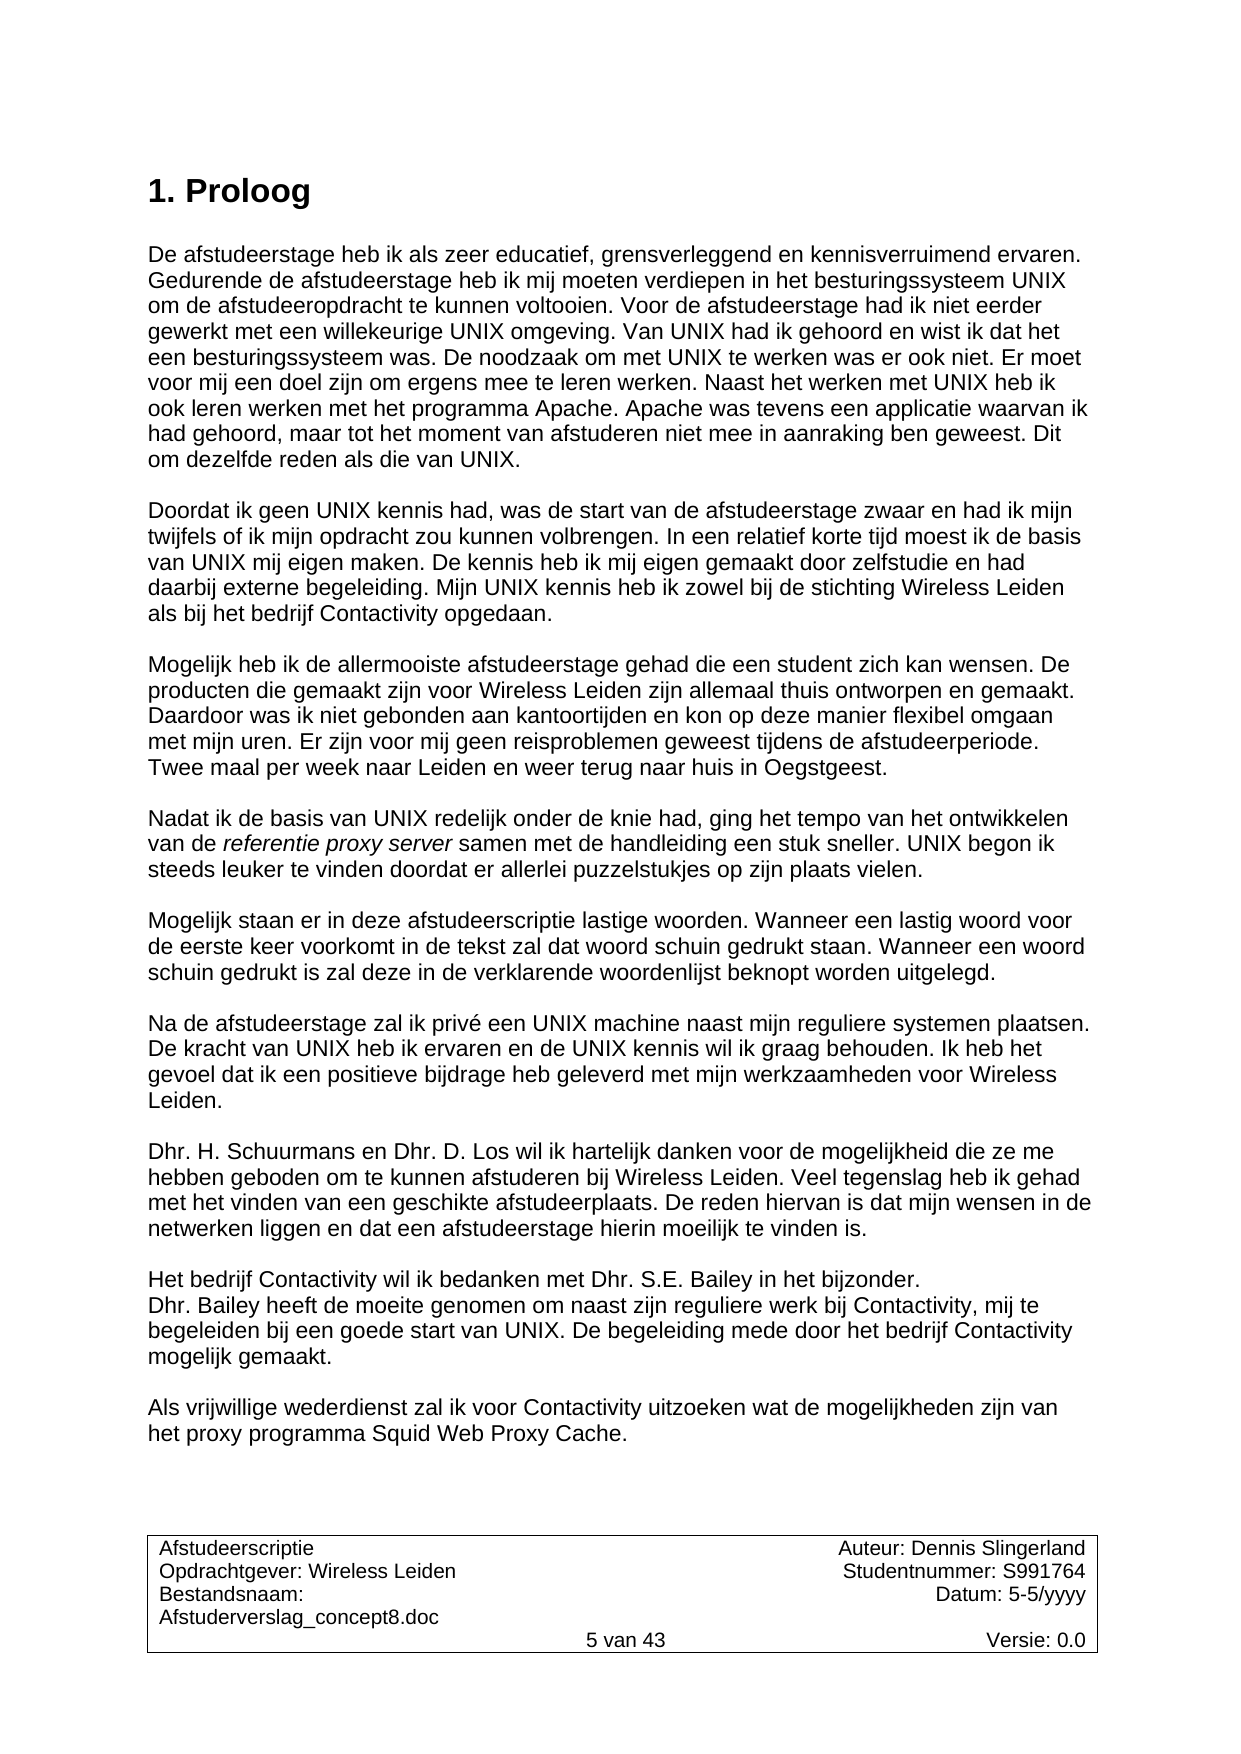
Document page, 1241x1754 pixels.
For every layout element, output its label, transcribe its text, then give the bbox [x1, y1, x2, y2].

text Doordat ik geen UNIX kennis had, was de start van de afstudeerstage zwaar en had ik mijn twijfels of ik mijn opdracht zou kunnen volbrengen. In een relatief korte tijd moest ik de basis van UNIX mij eigen maken. De kennis heb ik mij eigen gemaakt door zelfstudie en had daarbij externe begeleiding. Mijn UNIX kennis heb ik zowel bij de stichting Wireless Leiden als bij het bedrijf Contactivity opgedaan. [148, 498, 1092, 626]
text Mogelijk heb ik de allermooiste afstudeerstage gehad die een student zich kan wensen. De producten die gemaakt zijn voor Wireless Leiden zijn allemaal thuis ontworpen en gemaakt. Daardoor was ik niet gebonden aan kantoortijden en kon op deze manier flexibel omgaan met mijn uren. Er zijn voor mij geen reisproblemen geweest tijdens de afstudeerperiode. Twee maal per week naar Leiden en weer terug naar huis in Oegstgeest. [148, 652, 1092, 780]
text Dhr. H. Schuurmans en Dhr. D. Los wil ik hartelijk danken voor de mogelijkheid die ze me hebben geboden om te kunnen afstuderen bij Wireless Leiden. Veel tegenslag heb ik gehad met het vinden van een geschikte afstudeerplaats. De reden hiervan is dat mijn wensen in de netwerken liggen en dat een afstudeerstage hierin moeilijk te vinden is. [148, 1139, 1092, 1241]
subtitle Proloog [148, 173, 1092, 210]
text Nadat ik de basis van UNIX redelijk onder de knie had, ging het tempo van het ontwikkelen van de referentie proxy server samen met de handleiding een stuk sneller. UNIX begon ik steeds leuker te vinden doordat er allerlei puzzelstukjes op zijn plaats vielen. [148, 806, 1092, 882]
text Na de afstudeerstage zal ik privé een UNIX machine naast mijn reguliere systemen plaatsen. De kracht van UNIX heb ik ervaren en de UNIX kennis wil ik graag behouden. Ik heb het gevoel dat ik een positieve bijdrage heb geleverd met mijn werkzaamheden voor Wireless Leiden. [148, 1011, 1092, 1113]
text De afstudeerstage heb ik als zeer educatief, grensverleggend en kennisverruimend ervaren. Gedurende de afstudeerstage heb ik mij moeten verdiepen in het besturingssysteem UNIX om de afstudeeropdracht te kunnen voltooien. Voor de afstudeerstage had ik niet eerder gewerkt met een willekeurige UNIX omgeving. Van UNIX had ik gehoord en wist ik dat het een besturingssysteem was. De noodzaak om met UNIX te werken was er ook niet. Er moet voor mij een doel zijn om ergens mee te leren werken. Naast het werken met UNIX heb ik ook leren werken met het programma Apache. Apache was tevens een applicatie waarvan ik had gehoord, maar tot het moment van afstuderen niet mee in aanraking ben geweest. Dit om dezelfde reden als die van UNIX. [148, 242, 1092, 472]
text Dhr. Bailey heeft de moeite genomen om naast zijn reguliere werk bij Contactivity, mij te begeleiden bij een goede start van UNIX. De begeleiding mede door het bedrijf Contactivity mogelijk gemaakt. [148, 1292, 1092, 1369]
text Het bedrijf Contactivity wil ik bedanken met Dhr. S.E. Bailey in het bijzonder. [148, 1267, 1092, 1292]
text Mogelijk staan er in deze afstudeerscriptie lastige woorden. Wanneer een lastig woord voor de eerste keer voorkomt in de tekst zal dat woord schuin gedrukt staan. Wanneer een woord schuin gedrukt is zal deze in de verklarende woordenlijst beknopt worden uitgelegd. [148, 908, 1092, 985]
text Als vrijwillige wederdienst zal ik voor Contactivity uitzoeken wat de mogelijkheden zijn van het proxy programma Squid Web Proxy Cache. [148, 1395, 1092, 1446]
